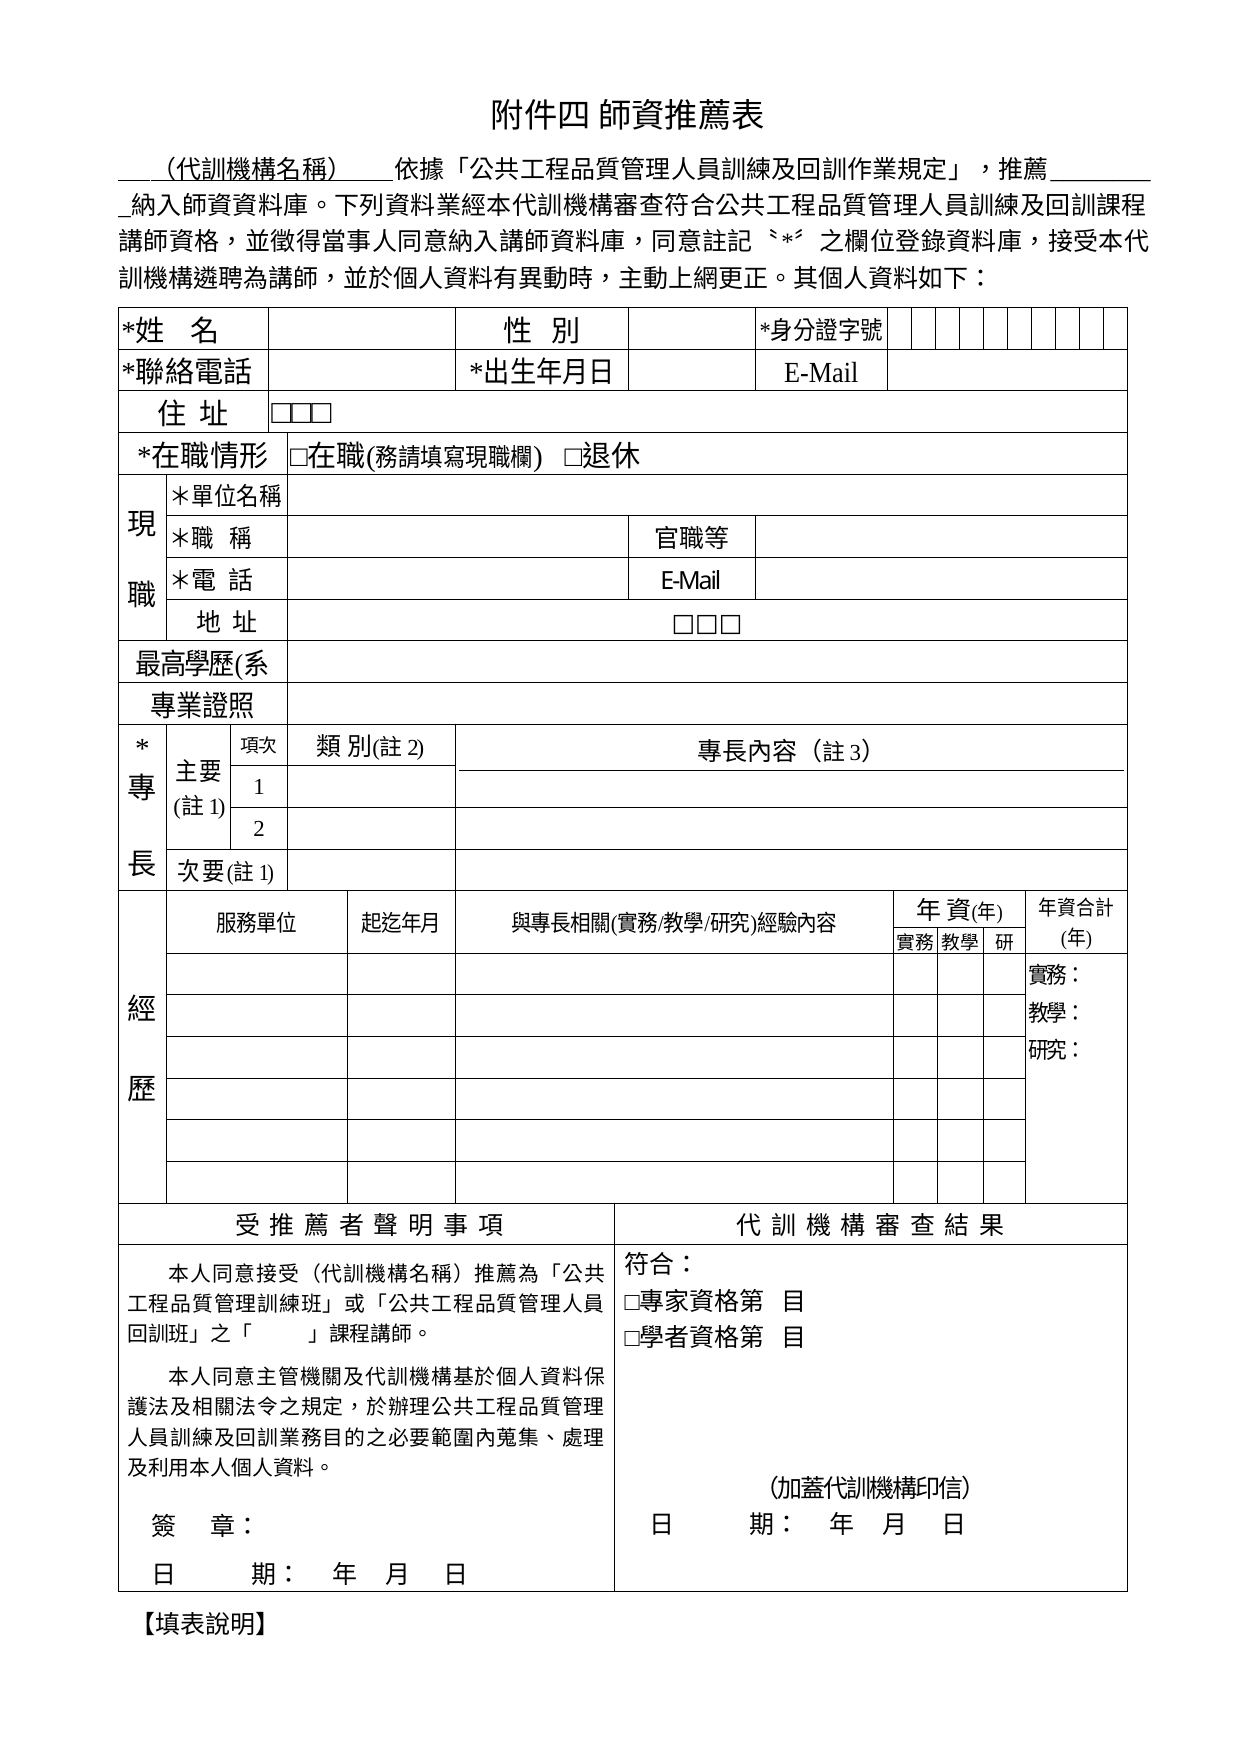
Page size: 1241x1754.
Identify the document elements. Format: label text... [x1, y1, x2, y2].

table_cell 實務 [894, 928, 937, 952]
table_cell 符合： □專家資格第 目 □學者資格第 目 （加蓋代訓機構印信） 日 期： 年 月 日 [615, 1245, 1127, 1591]
table_cell [984, 1079, 1025, 1119]
table_cell [288, 516, 628, 557]
table_header *姓 名 [119, 308, 268, 348]
table_cell [894, 1037, 937, 1077]
table_cell [894, 1079, 937, 1119]
table_cell [348, 1162, 455, 1202]
table_cell [938, 1120, 983, 1161]
table_cell [269, 350, 455, 390]
table_cell 專長內容（註3） [456, 725, 1127, 807]
table_cell 專業證照 [119, 683, 287, 723]
table_header [1032, 308, 1055, 348]
table_cell [167, 954, 347, 994]
table_cell 受 推 薦 者 聲 明 事 項 [119, 1204, 614, 1244]
table_cell [288, 641, 1127, 682]
table_cell 年 資(年) [894, 891, 1025, 927]
table_header [269, 308, 455, 348]
table_cell 年資合計 (年) [1026, 891, 1127, 952]
table_cell 教學/ [938, 928, 983, 952]
table_cell [288, 808, 455, 848]
table_header *身分證字號 [756, 308, 887, 348]
table_header 性 別 [456, 308, 628, 348]
table_cell [938, 1162, 983, 1202]
table_header [984, 308, 1007, 348]
table_cell 現 職 [119, 475, 166, 640]
table_cell E-Mail [756, 350, 887, 390]
table_header [936, 308, 959, 348]
table_cell [167, 1162, 347, 1202]
table_cell [348, 1079, 455, 1119]
table_cell [894, 1162, 937, 1202]
table_cell [167, 1037, 347, 1077]
table_cell [456, 1120, 893, 1161]
table_cell [456, 1079, 893, 1119]
table_cell 次要(註1) [167, 850, 287, 890]
table_header [1008, 308, 1031, 348]
table_cell [348, 1120, 455, 1161]
table_header [629, 308, 755, 348]
table_cell 1 [231, 766, 287, 807]
table_cell 與專長相關(實務/教學/研究)經驗內容 [456, 891, 893, 952]
text （代訓機構名稱） 依據「公共工程品質管理人員訓練及回訓作業規定」，推薦_________納入師資資料庫。下列資料業經本代訓機構審查符合公共工程品質管理人員訓練及回訓課程講師資格，並徵得當事人同意納入講師資料庫，同意註記〝*〞之欄位登錄資料庫，接受本代訓機構遴聘為講師，並於個人資料有異動時，主動上網更正。其個人資料如下： [118, 149, 1150, 294]
table_cell □□□ [288, 600, 1127, 640]
table_cell ＊單位名稱 [167, 475, 287, 515]
table_cell [938, 995, 983, 1036]
table_cell E-Mail [629, 558, 755, 598]
table_cell □在職(務請填寫現職欄) □退休 [288, 433, 1127, 473]
table_cell 地 址 [167, 600, 287, 640]
table_cell [938, 1037, 983, 1077]
table_cell [756, 516, 1127, 557]
table_cell *聯絡電話 [119, 350, 268, 390]
table_cell [984, 1162, 1025, 1202]
table_cell ＊職 稱 [167, 516, 287, 557]
table_cell [288, 850, 455, 890]
table_cell [456, 995, 893, 1036]
table_cell [456, 1162, 893, 1202]
table_cell [888, 350, 1127, 390]
table_cell [167, 995, 347, 1036]
table_cell 實務： 教學： 研究： [1026, 954, 1127, 1202]
table_header [1080, 308, 1103, 348]
table_cell 最高學歷(系所) [119, 641, 287, 682]
table_cell [348, 954, 455, 994]
table_cell ＊電 話 [167, 558, 287, 598]
table_cell [348, 1037, 455, 1077]
table_cell *專 長 [119, 725, 166, 890]
table_cell [894, 954, 937, 994]
table_cell [984, 995, 1025, 1036]
table_cell 住 址 [119, 391, 268, 432]
table_cell 起迄年月 [348, 891, 455, 952]
table_cell [348, 995, 455, 1036]
table_cell *在職情形 [119, 433, 287, 473]
table_header [960, 308, 983, 348]
table_cell [167, 1079, 347, 1119]
table_cell 研究 [984, 928, 1025, 952]
table_cell [456, 954, 893, 994]
table_cell 官職等 [629, 516, 755, 557]
table_cell [288, 766, 455, 807]
table_cell [894, 995, 937, 1036]
table_cell 2 [231, 808, 287, 848]
table_cell [894, 1120, 937, 1161]
table_header [1056, 308, 1079, 348]
table_cell [456, 808, 1127, 848]
table_cell 代 訓 機 構 審 查 結 果 [615, 1204, 1127, 1244]
table_header [888, 308, 911, 348]
table_cell [938, 954, 983, 994]
text 附件四 師資推薦表 [118, 89, 1137, 137]
table_cell 本人同意接受（代訓機構名稱）推薦為「公共工程品質管理訓練班」或「公共工程品質管理人員回訓班」之「 」課程講師。 本人同意主管機關及代訓機構基於個人資料保護法及相關法令之規定，於辦理公共工程品質管理人員訓練及回訓業務目的之必要範圍內蒐集、處理及利用本人個人資料。 簽 章： 日 期： 年 月 日 [119, 1245, 614, 1591]
table_header [1104, 308, 1127, 348]
table_cell 主要 (註1) [167, 725, 230, 848]
table_cell 項次 [231, 725, 287, 765]
table_cell [288, 683, 1127, 723]
table_header [912, 308, 935, 348]
table_cell 服務單位 [167, 891, 347, 952]
table_cell [629, 350, 755, 390]
table_cell [938, 1079, 983, 1119]
table_cell [288, 475, 1127, 515]
text 【填表說明】 [131, 1604, 1117, 1640]
table_cell [756, 558, 1127, 598]
table_cell [456, 1037, 893, 1077]
table_cell [984, 1120, 1025, 1161]
table_cell *出生年月日 [456, 350, 628, 390]
table_cell 經 歷 [119, 891, 166, 1202]
table_cell 類 別(註2) [288, 725, 455, 765]
table_cell [167, 1120, 347, 1161]
table_cell □□□ [269, 391, 1127, 432]
table_cell [984, 954, 1025, 994]
table_cell [456, 850, 1127, 890]
table_cell [984, 1037, 1025, 1077]
table_cell [288, 558, 628, 598]
